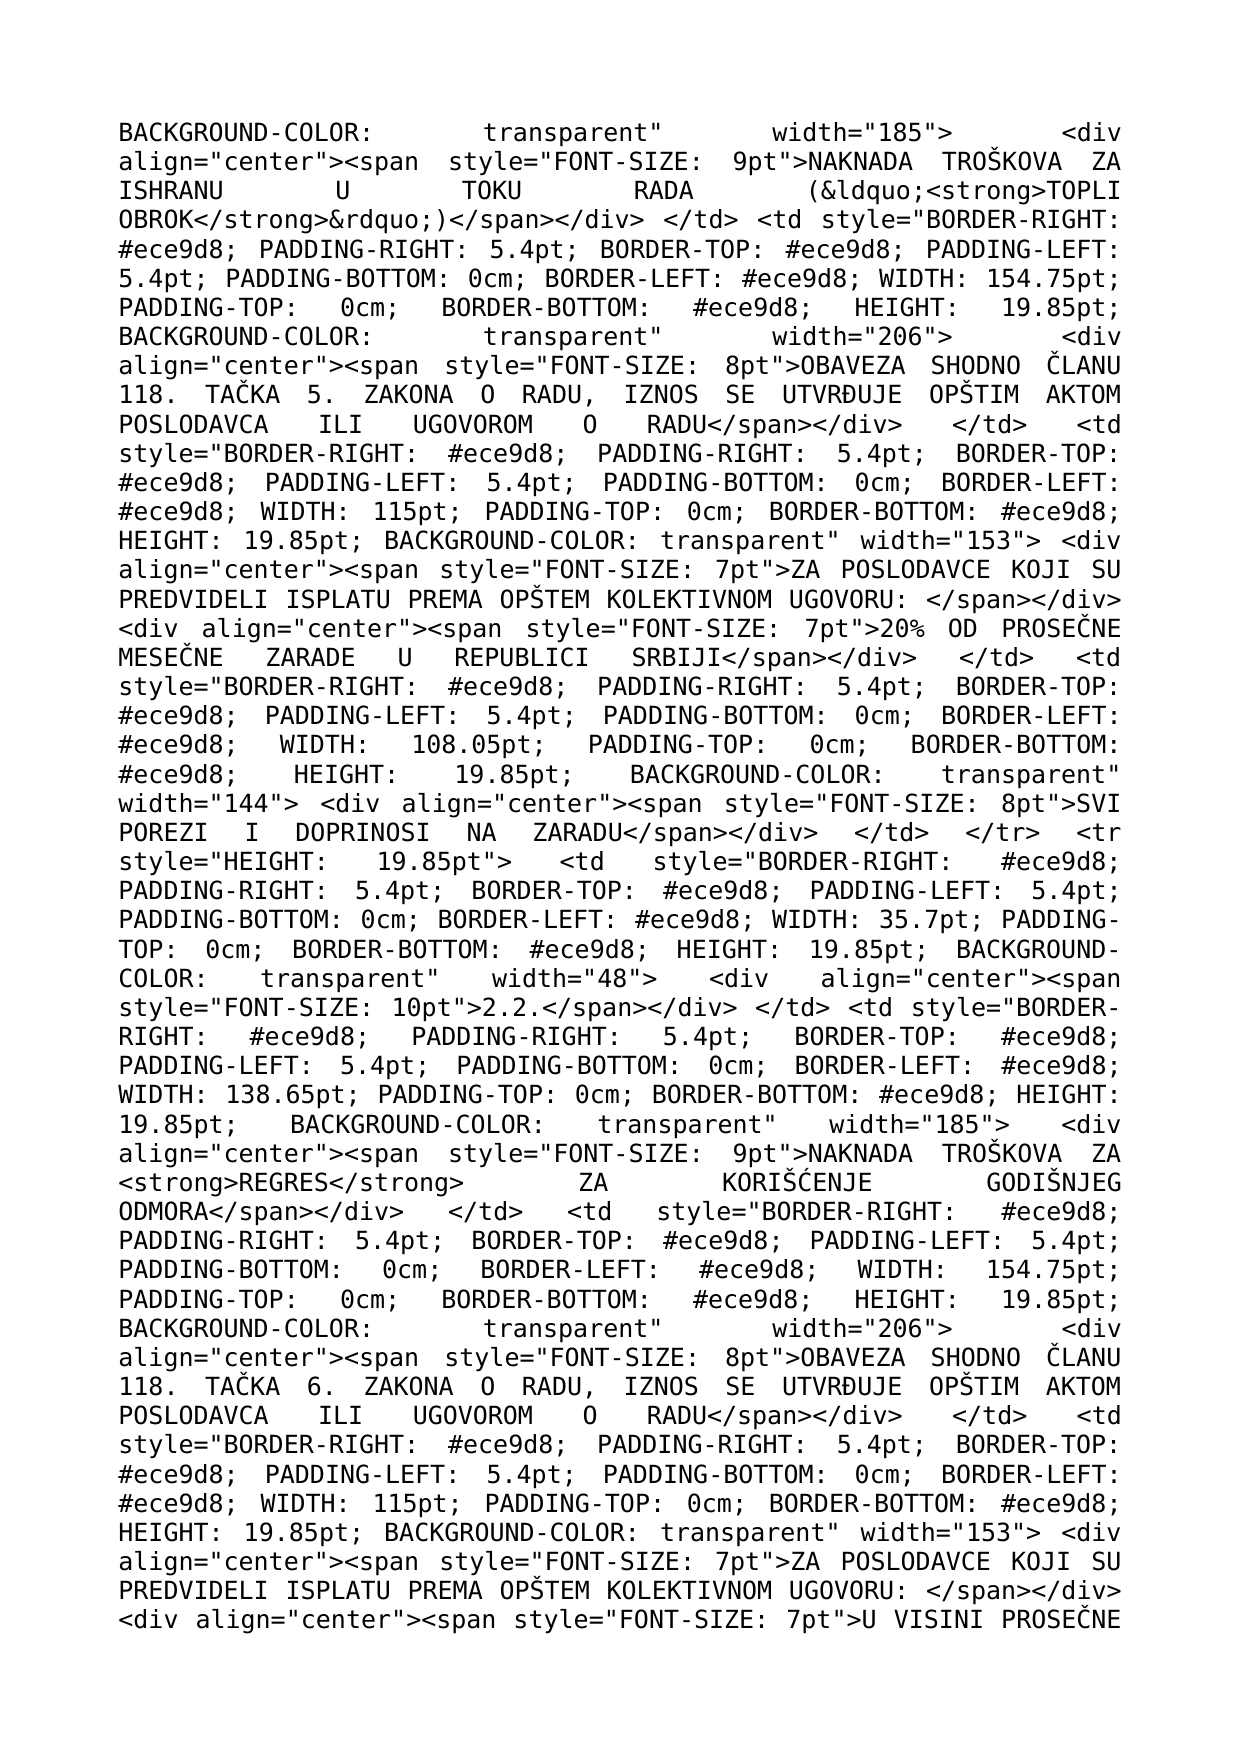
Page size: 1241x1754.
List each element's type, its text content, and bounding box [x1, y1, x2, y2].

text BACKGROUND-COLOR: transparent" width="185"> <div align="center"><span style="FONT-SIZE: 9pt">NAKNADA TROŠKOVA ZA ISHRANU U TOKU RADA (&ldquo;<strong>TOPLI OBROK</strong>&rdquo;)</span></div> </td> <td style="BORDER-RIGHT: #ece9d8; PADDING-RIGHT: 5.4pt; BORDER-TOP: #ece9d8; PADDING-LEFT: 5.4pt; PADDING-BOTTOM: 0cm; BORDER-LEFT: #ece9d8; WIDTH: 154.75pt; PADDING-TOP: 0cm; BORDER-BOTTOM: #ece9d8; HEIGHT: 19.85pt; BACKGROUND-COLOR: transparent" width="206"> <div align="center"><span style="FONT-SIZE: 8pt">OBAVEZA SHODNO ČLANU 118. TAČKA 5. ZAKONA O RADU, IZNOS SE UTVRĐUJE OPŠTIM AKTOM POSLODAVCA ILI UGOVOROM O RADU</span></div> </td> <td style="BORDER-RIGHT: #ece9d8; PADDING-RIGHT: 5.4pt; BORDER-TOP: #ece9d8; PADDING-LEFT: 5.4pt; PADDING-BOTTOM: 0cm; BORDER-LEFT: #ece9d8; WIDTH: 115pt; PADDING-TOP: 0cm; BORDER-BOTTOM: #ece9d8; HEIGHT: 19.85pt; BACKGROUND-COLOR: transparent" width="153"> <div align="center"><span style="FONT-SIZE: 7pt">ZA POSLODAVCE KOJI SU PREDVIDELI ISPLATU PREMA OPŠTEM KOLEKTIVNOM UGOVORU: </span></div> <div align="center"><span style="FONT-SIZE: 7pt">20% OD PROSEČNE MESEČNE ZARADE U REPUBLICI SRBIJI</span></div> </td> <td style="BORDER-RIGHT: #ece9d8; PADDING-RIGHT: 5.4pt; BORDER-TOP: #ece9d8; PADDING-LEFT: 5.4pt; PADDING-BOTTOM: 0cm; BORDER-LEFT: #ece9d8; WIDTH: 108.05pt; PADDING-TOP: 0cm; BORDER-BOTTOM: #ece9d8; HEIGHT: 19.85pt; BACKGROUND-COLOR: transparent" width="144"> <div align="center"><span style="FONT-SIZE: 8pt">SVI POREZI I DOPRINOSI NA ZARADU</span></div> </td> </tr> <tr style="HEIGHT: 19.85pt"> <td style="BORDER-RIGHT: #ece9d8; PADDING-RIGHT: 5.4pt; BORDER-TOP: #ece9d8; PADDING-LEFT: 5.4pt; PADDING-BOTTOM: 0cm; BORDER-LEFT: #ece9d8; WIDTH: 35.7pt; PADDING-TOP: 0cm; BORDER-BOTTOM: #ece9d8; HEIGHT: 19.85pt; BACKGROUND-COLOR: transparent" width="48"> <div align="center"><span style="FONT-SIZE: 10pt">2.2.</span></div> </td> <td style="BORDER-RIGHT: #ece9d8; PADDING-RIGHT: 5.4pt; BORDER-TOP: #ece9d8; PADDING-LEFT: 5.4pt; PADDING-BOTTOM: 0cm; BORDER-LEFT: #ece9d8; WIDTH: 138.65pt; PADDING-TOP: 0cm; BORDER-BOTTOM: #ece9d8; HEIGHT: 19.85pt; BACKGROUND-COLOR: transparent" width="185"> <div align="center"><span style="FONT-SIZE: 9pt">NAKNADA TROŠKOVA ZA <strong>REGRES</strong> ZA KORIŠĆENJE GODIŠNJEG ODMORA</span></div> </td> <td style="BORDER-RIGHT: #ece9d8; PADDING-RIGHT: 5.4pt; BORDER-TOP: #ece9d8; PADDING-LEFT: 5.4pt; PADDING-BOTTOM: 0cm; BORDER-LEFT: #ece9d8; WIDTH: 154.75pt; PADDING-TOP: 0cm; BORDER-BOTTOM: #ece9d8; HEIGHT: 19.85pt; BACKGROUND-COLOR: transparent" width="206"> <div align="center"><span style="FONT-SIZE: 8pt">OBAVEZA SHODNO ČLANU 118. TAČKA 6. ZAKONA O RADU, IZNOS SE UTVRĐUJE OPŠTIM AKTOM POSLODAVCA ILI UGOVOROM O RADU</span></div> </td> <td style="BORDER-RIGHT: #ece9d8; PADDING-RIGHT: 5.4pt; BORDER-TOP: #ece9d8; PADDING-LEFT: 5.4pt; PADDING-BOTTOM: 0cm; BORDER-LEFT: #ece9d8; WIDTH: 115pt; PADDING-TOP: 0cm; BORDER-BOTTOM: #ece9d8; HEIGHT: 19.85pt; BACKGROUND-COLOR: transparent" width="153"> <div align="center"><span style="FONT-SIZE: 7pt">ZA POSLODAVCE KOJI SU PREDVIDELI ISPLATU PREMA OPŠTEM KOLEKTIVNOM UGOVORU: </span></div> <div align="center"><span style="FONT-SIZE: 7pt">U VISINI PROSEČNE [118, 118, 1122, 1635]
